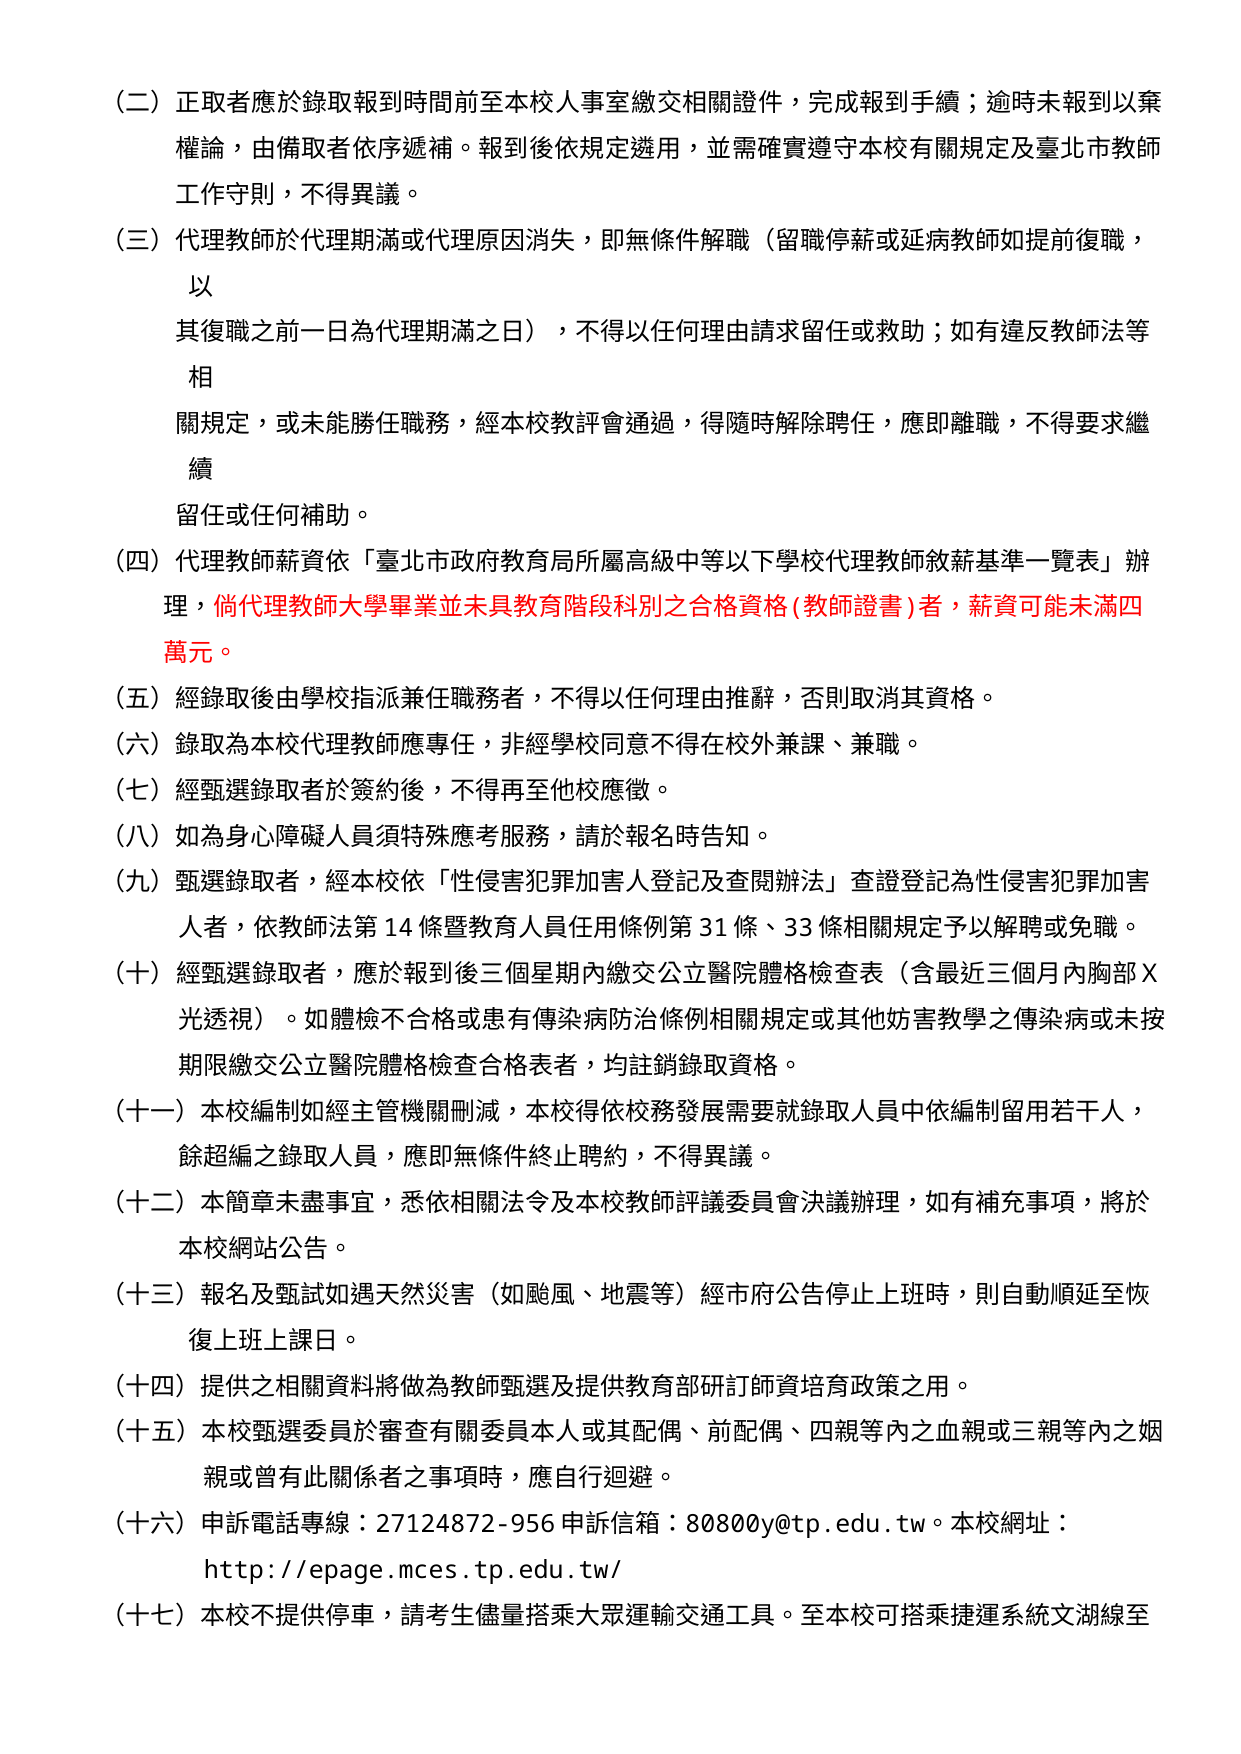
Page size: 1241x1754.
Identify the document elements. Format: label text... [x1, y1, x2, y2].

text （十）經甄選錄取者，應於報到後三個星期內繳交公立醫院體格檢查表（含最近三個月內胸部Ｘ光透視）。如體檢不合格或患有傳染病防治條例相關規定或其他妨害教學之傳染病或未按期限繳交公立醫院體格檢查合格表者，均註銷錄取資格。 [100, 946, 1165, 1083]
text （十六）申訴電話專線：27124872-956申訴信箱：80800y@tp.edu.tw。本校網址：http://epage.mces.tp.edu.tw/ [100, 1496, 1165, 1587]
text 關規定，或未能勝任職務，經本校教評會通過，得隨時解除聘任，應即離職，不得要求繼續 [175, 396, 1165, 487]
text 留任或任何補助。 [175, 487, 1165, 533]
text （五）經錄取後由學校指派兼任職務者，不得以任何理由推辭，否則取消其資格。 [100, 671, 1165, 717]
text 其復職之前一日為代理期滿之日），不得以任何理由請求留任或救助；如有違反教師法等相 [175, 304, 1165, 396]
text （十四）提供之相關資料將做為教師甄選及提供教育部研訂師資培育政策之用。 [100, 1358, 1165, 1404]
text （七）經甄選錄取者於簽約後，不得再至他校應徵。 [100, 762, 1165, 808]
text （八）如為身心障礙人員須特殊應考服務，請於報名時告知。 [100, 808, 1165, 854]
text （九）甄選錄取者，經本校依「性侵害犯罪加害人登記及查閱辦法」查證登記為性侵害犯罪加害人者，依教師法第14條暨教育人員任用條例第31條、33條相關規定予以解聘或免職。 [100, 854, 1165, 946]
text （十一）本校編制如經主管機關刪減，本校得依校務發展需要就錄取人員中依編制留用若干人，餘超編之錄取人員，應即無條件終止聘約，不得異議。 [100, 1083, 1165, 1175]
text （十七）本校不提供停車，請考生儘量搭乘大眾運輸交通工具。至本校可搭乘捷運系統文湖線至松山機場站3號出口步行至本校，或搭乘下列公車：225、254、262、12、63，站名：公教住宅。 [100, 1587, 1165, 1633]
text （十二）本簡章未盡事宜，悉依相關法令及本校教師評議委員會決議辦理，如有補充事項，將於本校網站公告。 [100, 1175, 1165, 1267]
text （十三）報名及甄試如遇天然災害（如颱風、地震等）經市府公告停止上班時，則自動順延至恢復上班上課日。 [100, 1267, 1165, 1358]
text （二）正取者應於錄取報到時間前至本校人事室繳交相關證件，完成報到手續；逾時未報到以棄權論，由備取者依序遞補。報到後依規定遴用，並需確實遵守本校有關規定及臺北市教師工作守則，不得異議。 [100, 75, 1165, 212]
text （三）代理教師於代理期滿或代理原因消失，即無條件解職（留職停薪或延病教師如提前復職，以 [100, 212, 1165, 304]
text （四）代理教師薪資依「臺北市政府教育局所屬高級中等以下學校代理教師敘薪基準一覽表」辦理，倘代理教師大學畢業並未具教育階段科別之合格資格(教師證書)者，薪資可能未滿四萬元。 [100, 533, 1165, 671]
text （六）錄取為本校代理教師應專任，非經學校同意不得在校外兼課、兼職。 [100, 717, 1165, 762]
text （十五）本校甄選委員於審查有關委員本人或其配偶、前配偶、四親等內之血親或三親等內之姻親或曾有此關係者之事項時，應自行迴避。 [100, 1404, 1165, 1496]
